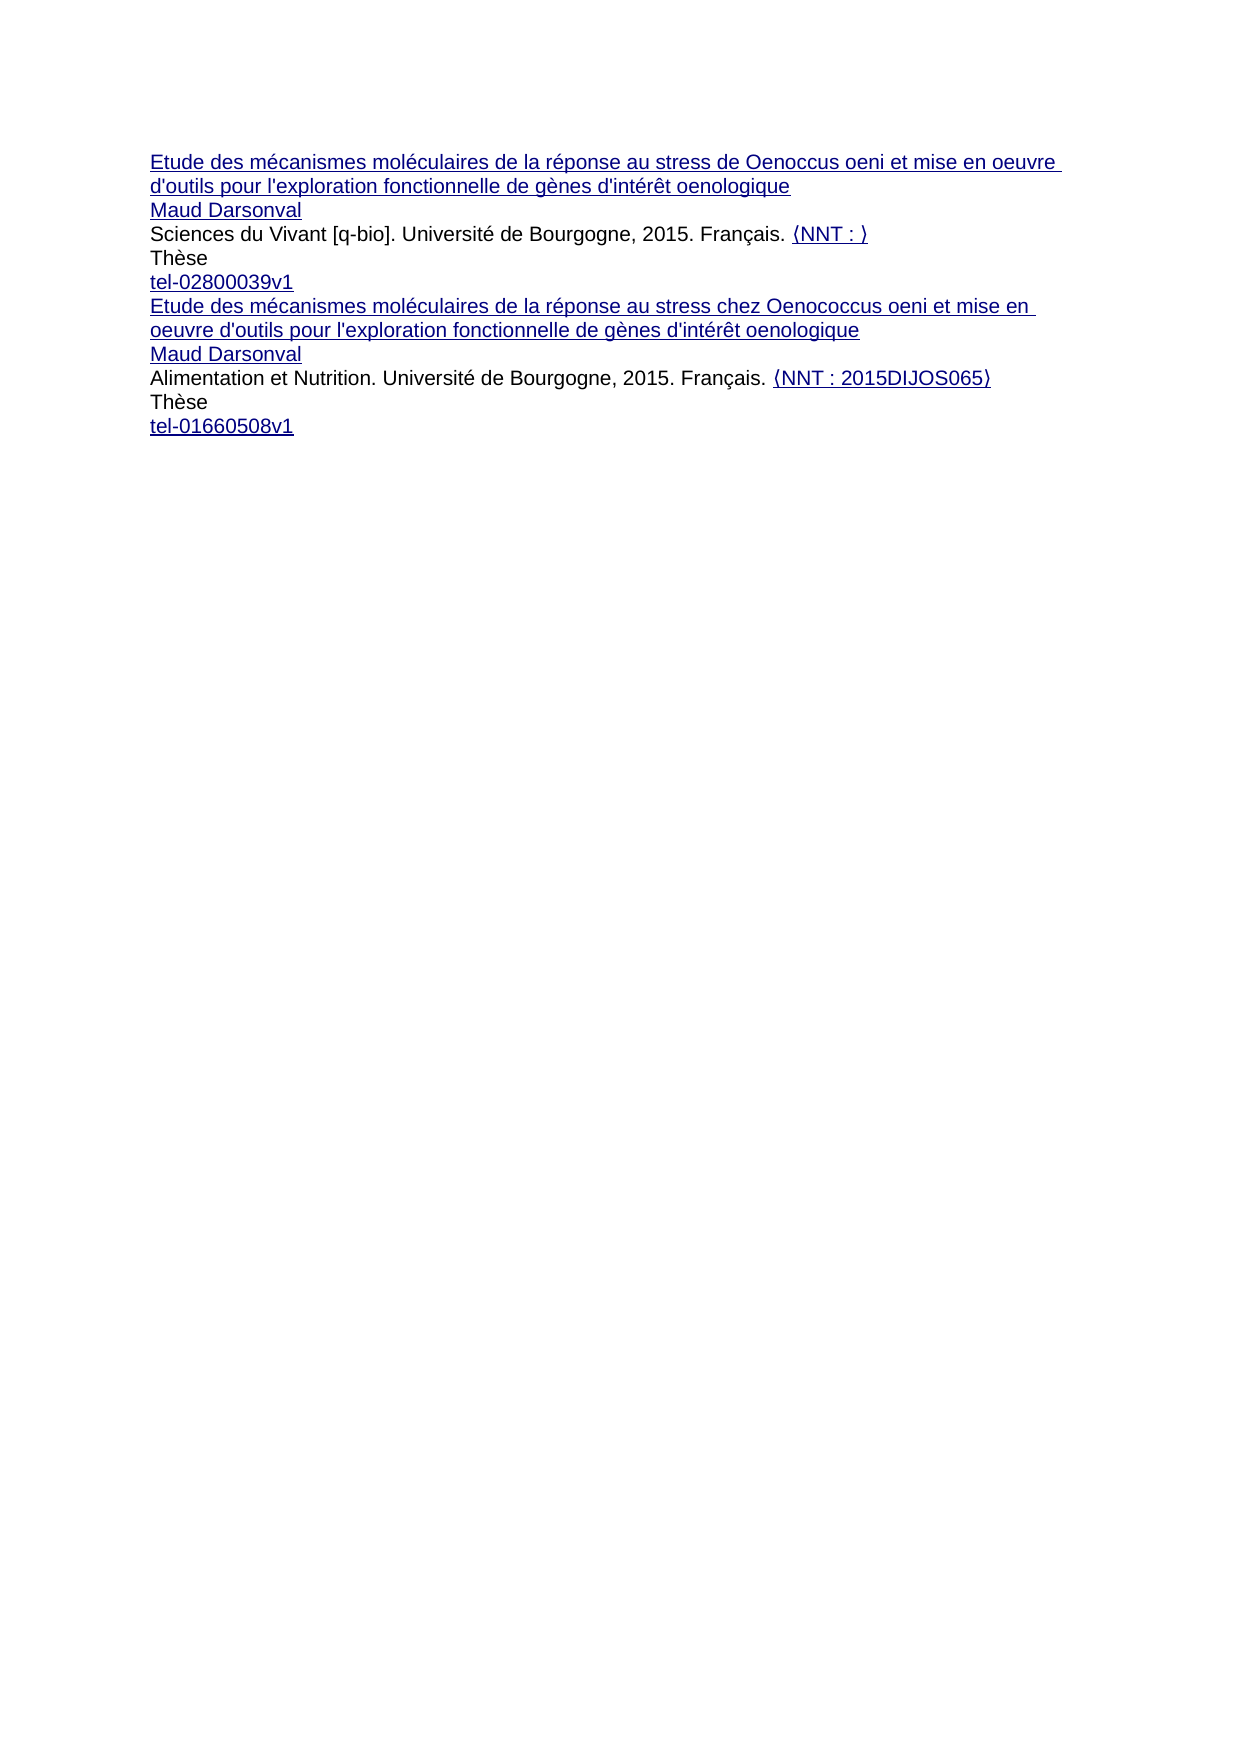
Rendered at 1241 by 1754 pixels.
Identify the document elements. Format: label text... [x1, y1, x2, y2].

table_header Etude des mécanismes moléculaires de la réponse au stress de Oenoccus oeni et mise en oeuvre d'outils pour l'exploration fonctionnelle de gènes d'intérêt oenologique Maud Darsonval Sciences du Vivant [q-bio]. Université de Bourgogne, 2015. Français. ⟨NNT : ⟩ Thèse tel-02800039v1 [150, 150, 1090, 294]
table_cell Etude des mécanismes moléculaires de la réponse au stress chez Oenococcus oeni et mise en oeuvre d'outils pour l'exploration fonctionnelle de gènes d'intérêt oenologique Maud Darsonval Alimentation et Nutrition. Université de Bourgogne, 2015. Français. ⟨NNT : 2015DIJOS065⟩ Thèse tel-01660508v1 [150, 294, 1090, 437]
